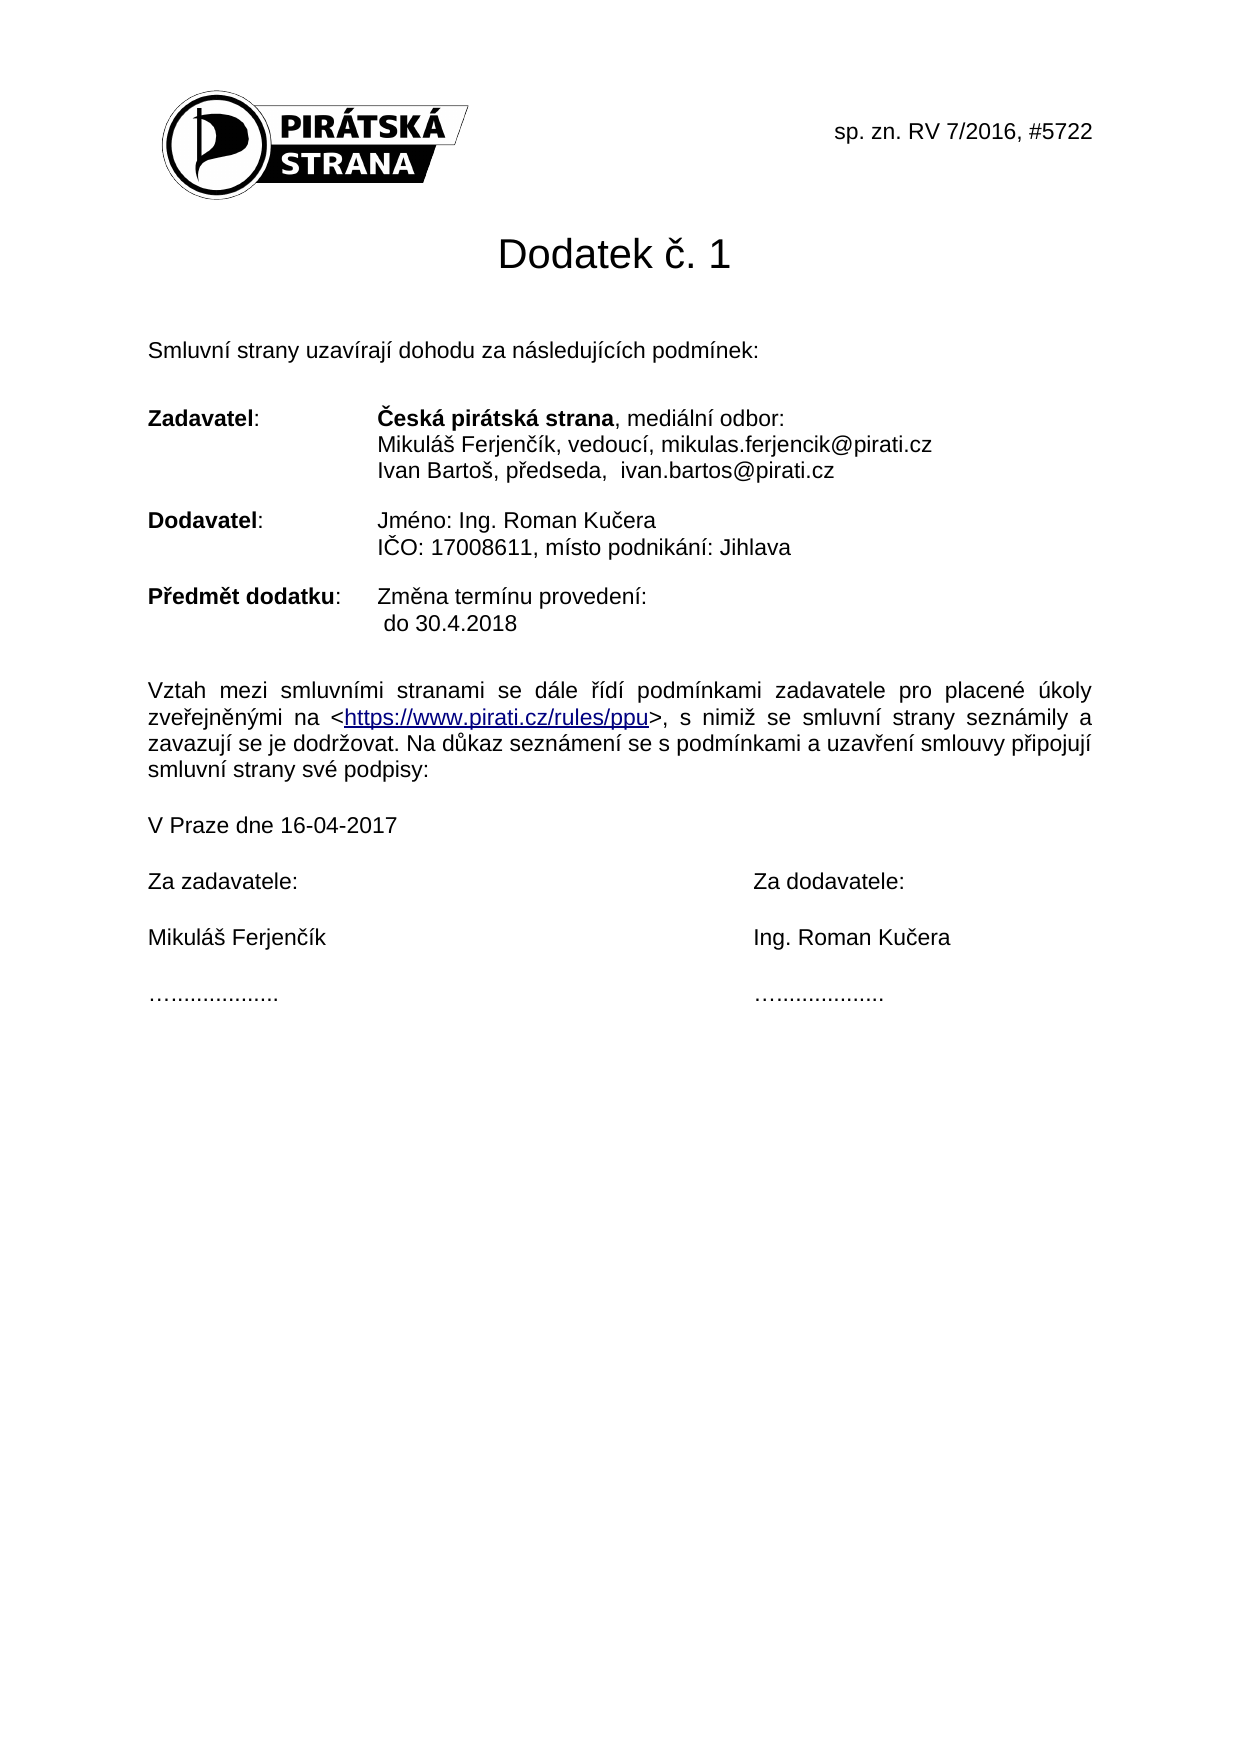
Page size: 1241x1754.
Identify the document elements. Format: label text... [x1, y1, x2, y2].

picture [147, 75, 483, 214]
table_header Zadavatel: [148, 393, 377, 495]
text Vztah mezi smluvními stranami se dále řídí podmínkami zadavatele pro placené úkoly zveřejněnými na <https://www.pirati.cz/rules/ppu>, s nimiž se smluvní strany seznámily a zavazují se je dodržovat. Na důkaz seznámení se s podmínkami a uzavření smlouvy připojují smluvní strany své podpisy: [148, 677, 1093, 783]
text Mikuláš Ferjenčík Ing. Roman Kučera [148, 924, 1093, 950]
text V Praze dne 16-04-2017 [148, 812, 1093, 838]
text …................. …................. [148, 980, 1093, 1006]
text sp. zn. RV 7/2016, #5722 [483, 118, 1093, 144]
table_cell Jméno: Ing. Roman Kučera IČO: 17008611, místo podnikání: Jihlava [377, 495, 1093, 572]
text Za zadavatele: Za dodavatele: [148, 868, 1093, 894]
table_cell Změna termínu provedení: do 30.4.2018 [377, 572, 1093, 648]
text Smluvní strany uzavírají dohodu za následujících podmínek: [148, 337, 1093, 363]
subtitle Dodatek č. 1 [148, 230, 1093, 278]
table_cell Dodavatel: [148, 495, 377, 572]
table_header Česká pirátská strana, mediální odbor: Mikuláš Ferjenčík, vedoucí, mikulas.ferjencik@pirati.cz Ivan Bartoš, předseda, ivan.bartos@pirati.cz [377, 393, 1093, 495]
table_cell Předmět dodatku: [148, 572, 377, 648]
